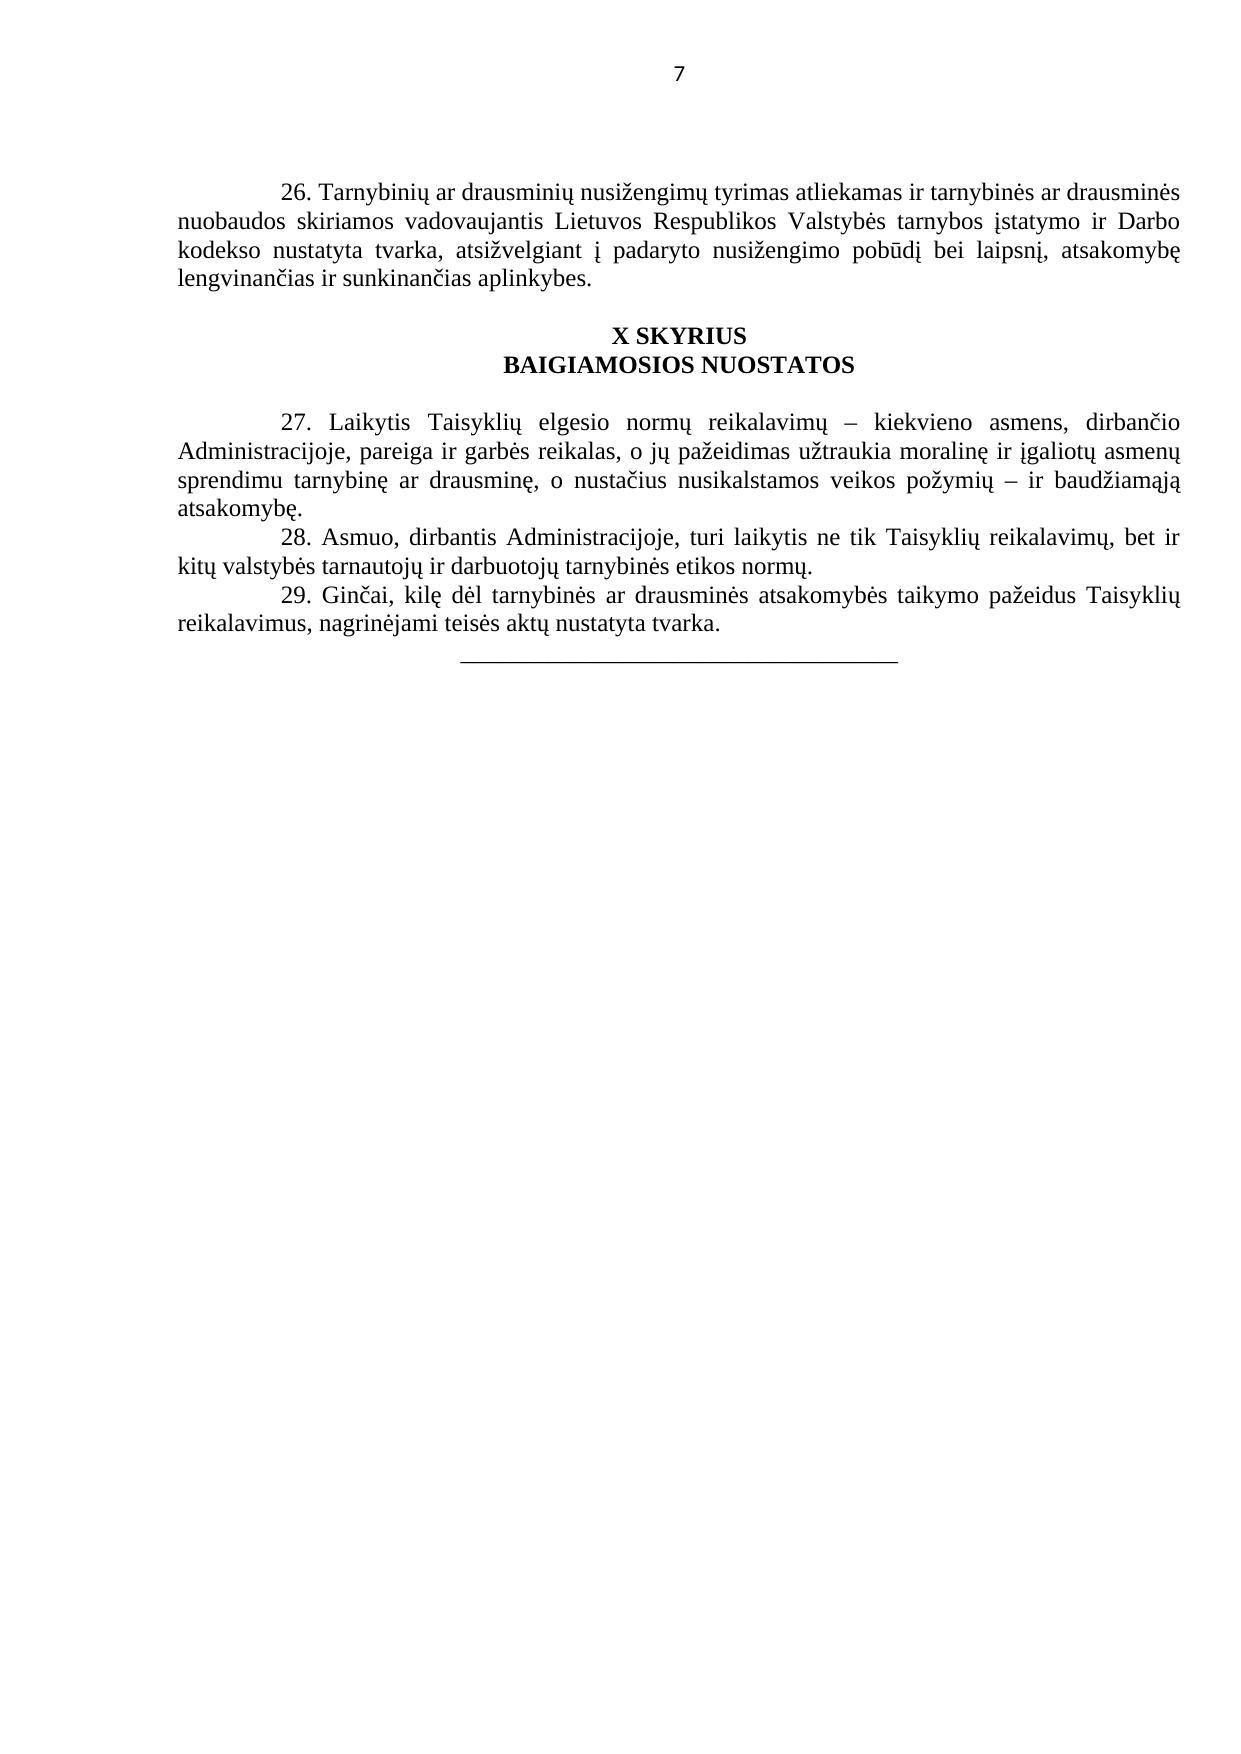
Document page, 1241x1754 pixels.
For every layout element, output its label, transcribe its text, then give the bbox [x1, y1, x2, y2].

text 27. Laikytis Taisyklių elgesio normų reikalavimų – kiekvieno asmens, dirbančio Administracijoje, pareiga ir garbės reikalas, o jų pažeidimas užtraukia moralinę ir įgaliotų asmenų sprendimu tarnybinę ar drausminę, o nustačius nusikalstamos veikos požymių – ir baudžiamąją atsakomybę. [177, 407, 1181, 522]
text 29. Ginčai, kilę dėl tarnybinės ar drausminės atsakomybės taikymo pažeidus Taisyklių reikalavimus, nagrinėjami teisės aktų nustatyta tvarka. [177, 580, 1181, 637]
text 28. Asmuo, dirbantis Administracijoje, turi laikytis ne tik Taisyklių reikalavimų, bet ir kitų valstybės tarnautojų ir darbuotojų tarnybinės etikos normų. [177, 522, 1181, 580]
text X SKYRIUS [177, 321, 1181, 350]
text ___________________________________ [177, 637, 1181, 666]
text BAIGIAMOSIOS NUOSTATOS [177, 350, 1181, 378]
text 26. Tarnybinių ar drausminių nusižengimų tyrimas atliekamas ir tarnybinės ar drausminės nuobaudos skiriamos vadovaujantis Lietuvos Respublikos Valstybės tarnybos įstatymo ir Darbo kodekso nustatyta tvarka, atsižvelgiant į padaryto nusižengimo pobūdį bei laipsnį, atsakomybę lengvinančias ir sunkinančias aplinkybes. [177, 177, 1181, 292]
